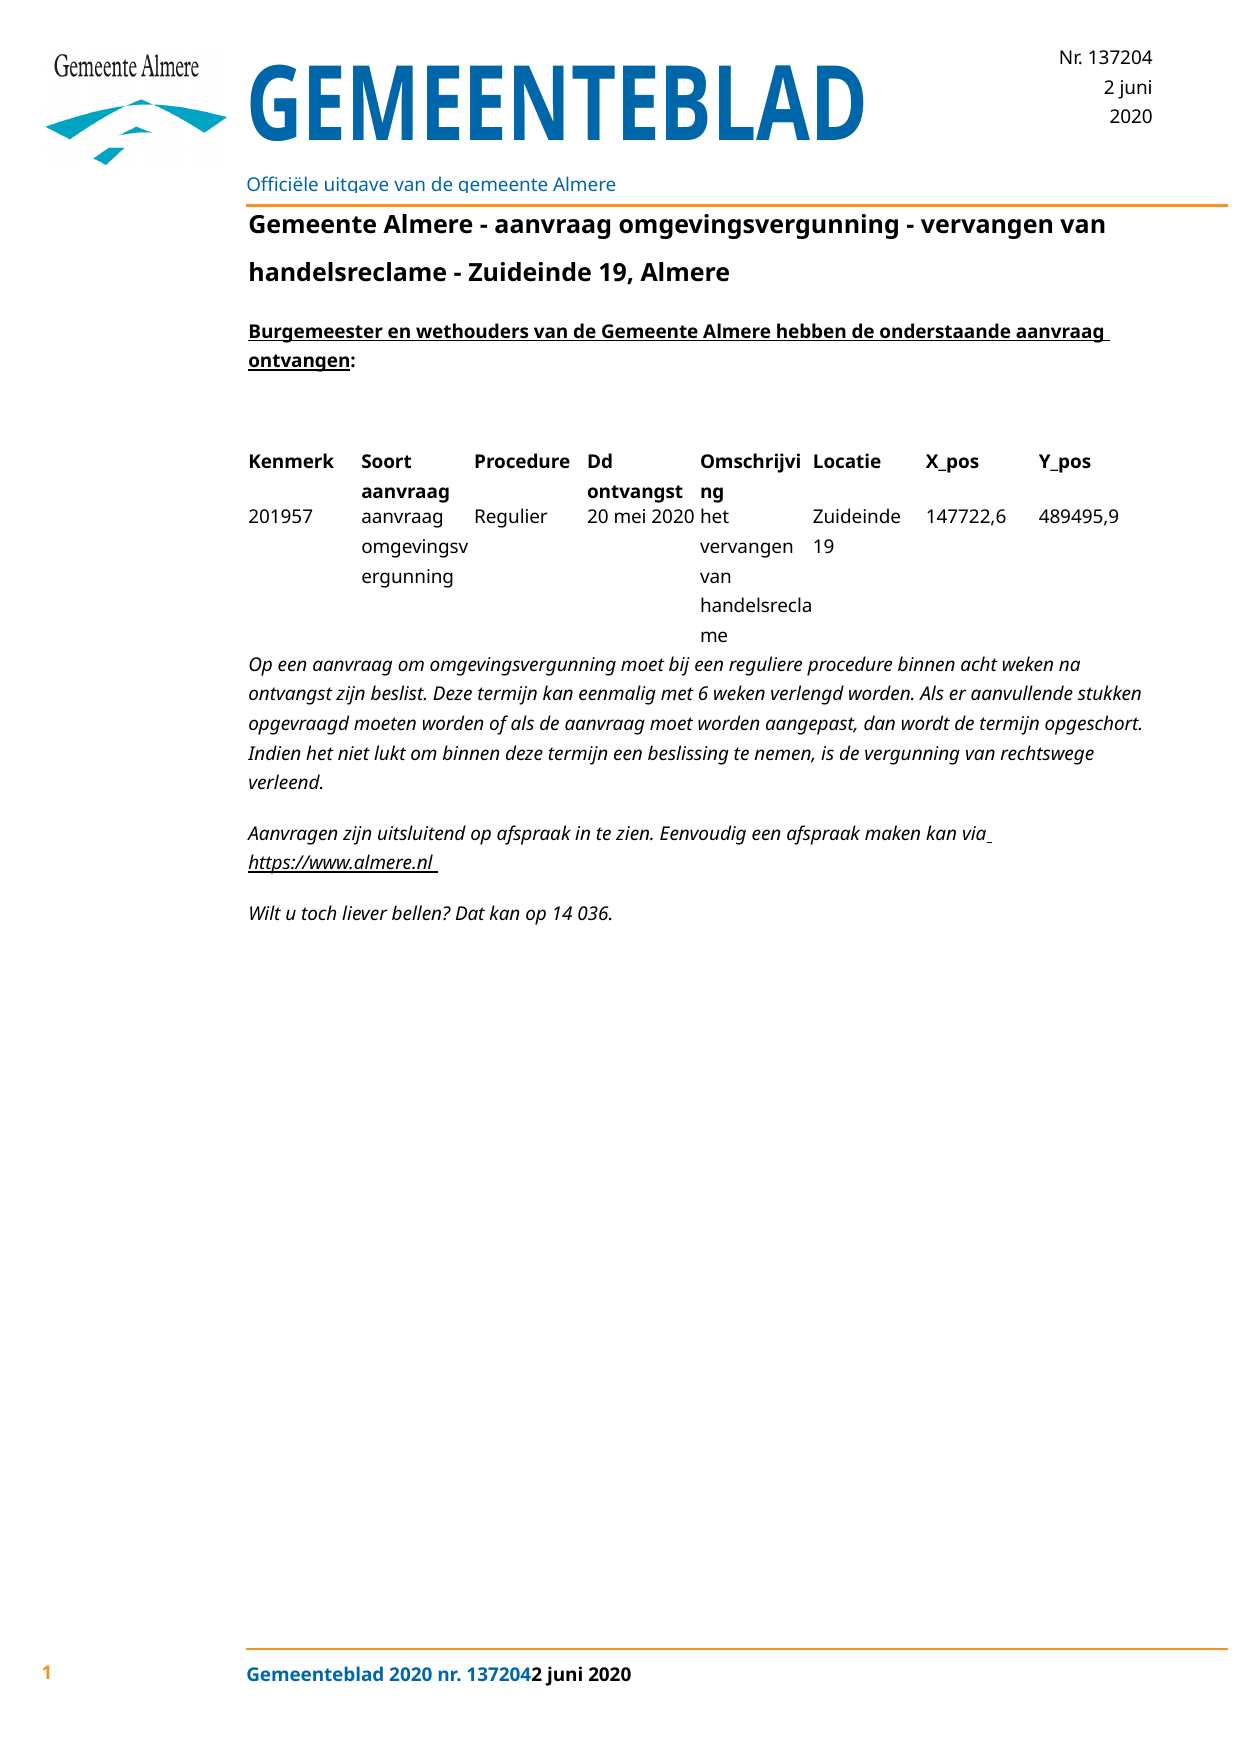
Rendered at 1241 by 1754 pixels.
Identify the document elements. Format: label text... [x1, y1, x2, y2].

table_header Kenmerk [248, 449, 361, 504]
table_header X_pos [926, 449, 1038, 504]
table_cell 201957 [248, 504, 361, 648]
table_header Omschrijving [700, 449, 813, 504]
text Aanvragen zijn uitsluitend op afspraak in te zien. Eenvoudig een afspraak maken kan via https://www.almere.nl [248, 820, 1152, 875]
table_header Dd ontvangst [587, 449, 700, 504]
text Gemeente Almere - aanvraag omgevingsvergunning - vervangen van handelsreclame - Zuideinde 19, Almere [248, 207, 1152, 288]
table_header Soort aanvraag [361, 449, 474, 504]
text Wilt u toch liever bellen? Dat kan op 14 036. [248, 900, 1152, 926]
table_header Locatie [813, 449, 926, 504]
table_header Procedure [474, 449, 587, 504]
table_cell 147722,6 [926, 504, 1038, 648]
table_cell Zuideinde 19 [813, 504, 926, 648]
table_cell aanvraag omgevingsvergunning [361, 504, 474, 648]
table_cell 489495,9 [1039, 504, 1152, 648]
table_header Y_pos [1039, 449, 1152, 504]
table_cell het vervangen van handelsreclame [700, 504, 813, 648]
text Burgemeester en wethouders van de Gemeente Almere hebben de onderstaande aanvraag ontvangen: [248, 318, 1152, 373]
table_cell 20 mei 2020 [587, 504, 700, 648]
text Op een aanvraag om omgevingsvergunning moet bij een reguliere procedure binnen acht weken na ontvangst zijn beslist. Deze termijn kan eenmalig met 6 weken verlengd worden. Als er aanvullende stukken opgevraagd moeten worden of als de aanvraag moet worden aangepast, dan wordt de termijn opgeschort. Indien het niet lukt om binnen deze termijn een beslissing te nemen, is de vergunning van rechtswege verleend. [248, 651, 1152, 795]
picture [41, 47, 231, 172]
table_cell Regulier [474, 504, 587, 648]
